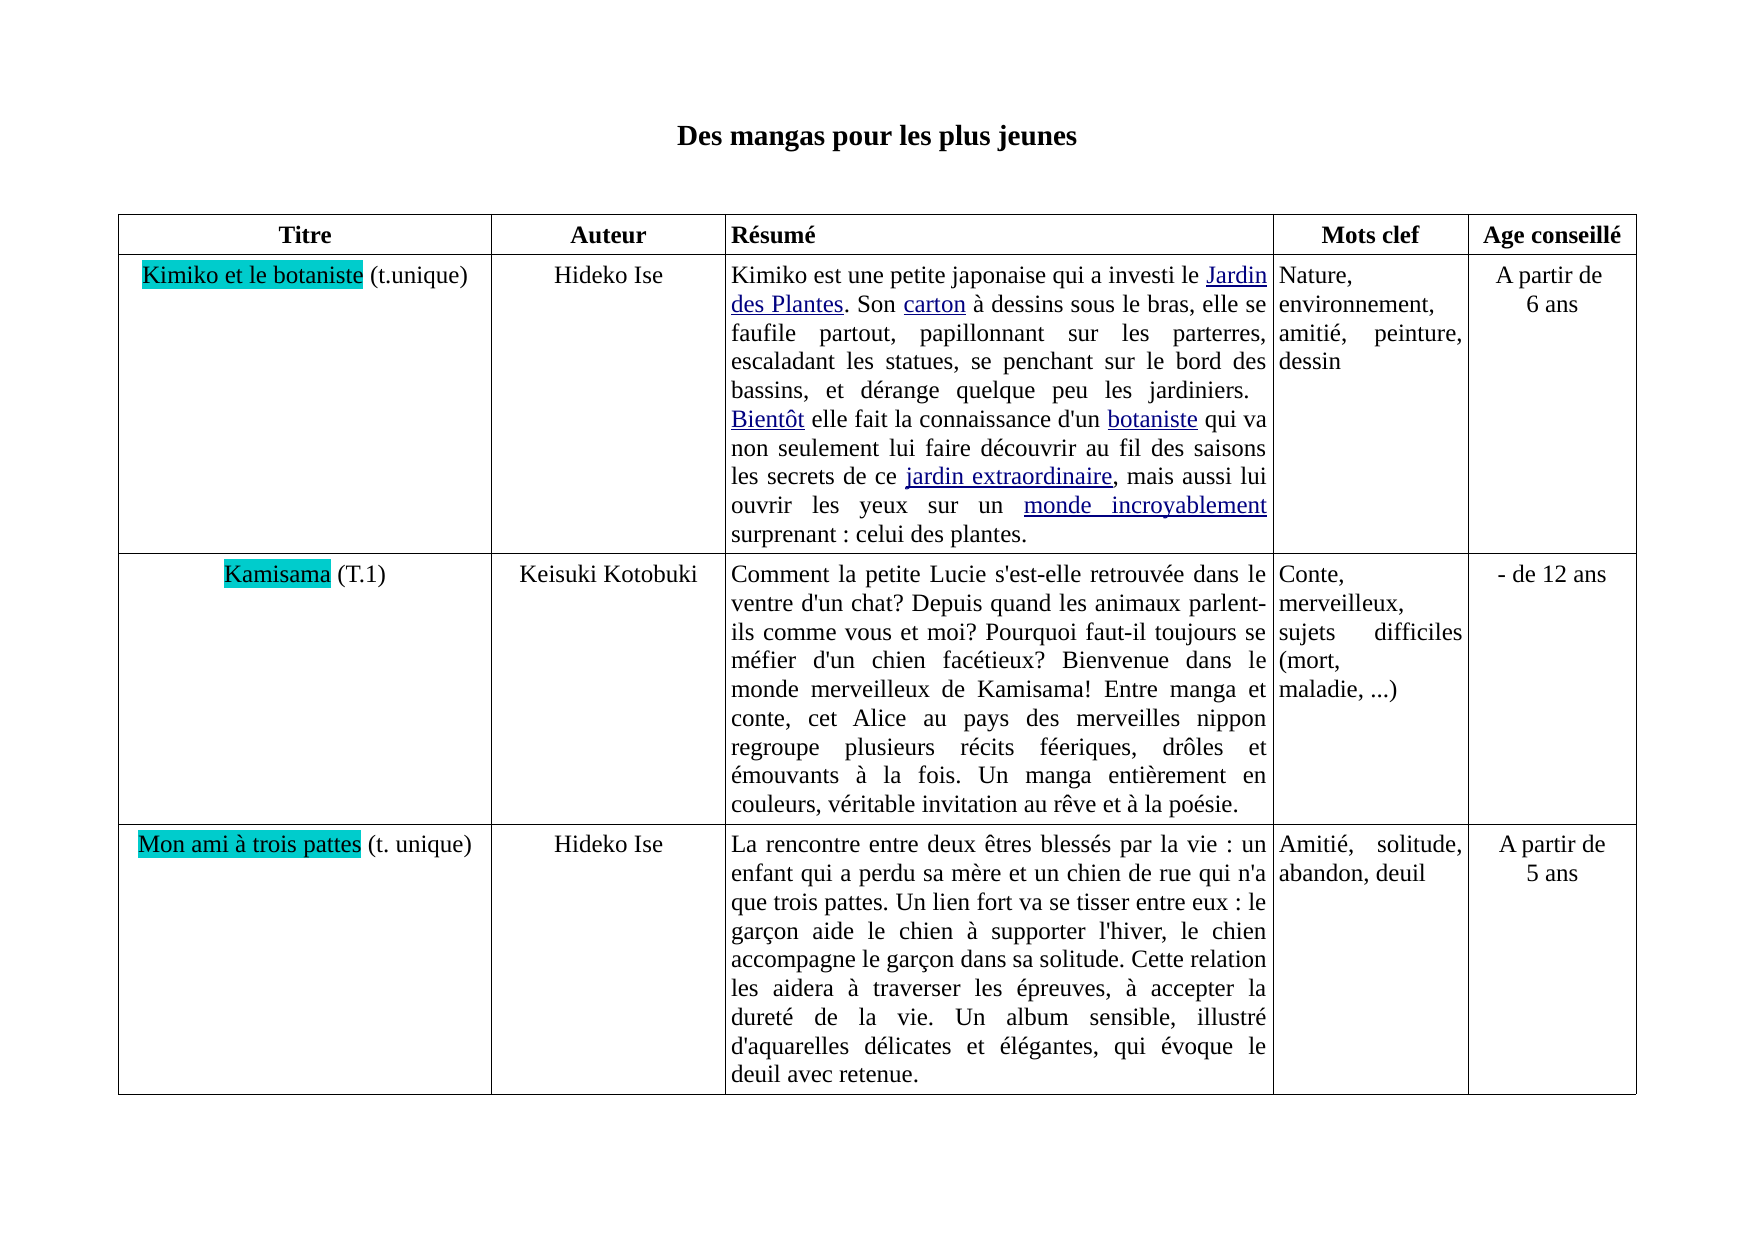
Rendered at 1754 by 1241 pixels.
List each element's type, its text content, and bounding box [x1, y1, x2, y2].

table_cell Nature, environnement, amitié, peinture, dessin [1274, 255, 1468, 553]
table_header Age conseillé [1469, 215, 1636, 254]
table_cell Mon ami à trois pattes (t. unique) [119, 825, 491, 1094]
table_header Auteur [492, 215, 725, 254]
table_cell Kimiko est une petite japonaise qui a investi le Jardin des Plantes. Son carton à dessins sous le bras, elle se faufile partout, papillonnant sur les parterres, escaladant les statues, se penchant sur le bord des bassins, et dérange quelque peu les jardiniers. Bientôt elle fait la connaissance d'un botaniste qui va non seulement lui faire découvrir au fil des saisons les secrets de ce jardin extraordinaire, mais aussi lui ouvrir les yeux sur un monde incroyablement surprenant : celui des plantes. [726, 255, 1273, 553]
table_cell Hideko Ise [492, 825, 725, 1094]
table_cell Kamisama (T.1) [119, 554, 491, 824]
table_cell A partir de 5 ans [1469, 825, 1636, 1094]
table_cell Kimiko et le botaniste (t.unique) [119, 255, 491, 553]
table_cell - de 12 ans [1469, 554, 1636, 824]
table_cell La rencontre entre deux êtres blessés par la vie : un enfant qui a perdu sa mère et un chien de rue qui n'a que trois pattes. Un lien fort va se tisser entre eux : le garçon aide le chien à supporter l'hiver, le chien accompagne le garçon dans sa solitude. Cette relation les aidera à traverser les épreuves, à accepter la dureté de la vie. Un album sensible, illustré d'aquarelles délicates et élégantes, qui évoque le deuil avec retenue. [726, 825, 1273, 1094]
table_header Résumé [726, 215, 1273, 254]
table_cell Conte, merveilleux, sujets difficiles (mort, maladie, ...) [1274, 554, 1468, 824]
table_cell A partir de 6 ans [1469, 255, 1636, 553]
table_cell Keisuki Kotobuki [492, 554, 725, 824]
table_header Mots clef [1274, 215, 1468, 254]
table_cell Amitié, solitude, abandon, deuil [1274, 825, 1468, 1094]
table_header Titre [119, 215, 491, 254]
text Des mangas pour les plus jeunes [118, 118, 1636, 152]
table_cell Hideko Ise [492, 255, 725, 553]
table_cell Comment la petite Lucie s'est-elle retrouvée dans le ventre d'un chat? Depuis quand les animaux parlent-ils comme vous et moi? Pourquoi faut-il toujours se méfier d'un chien facétieux? Bienvenue dans le monde merveilleux de Kamisama! Entre manga et conte, cet Alice au pays des merveilles nippon regroupe plusieurs récits féeriques, drôles et émouvants à la fois. Un manga entièrement en couleurs, véritable invitation au rêve et à la poésie. [726, 554, 1273, 824]
